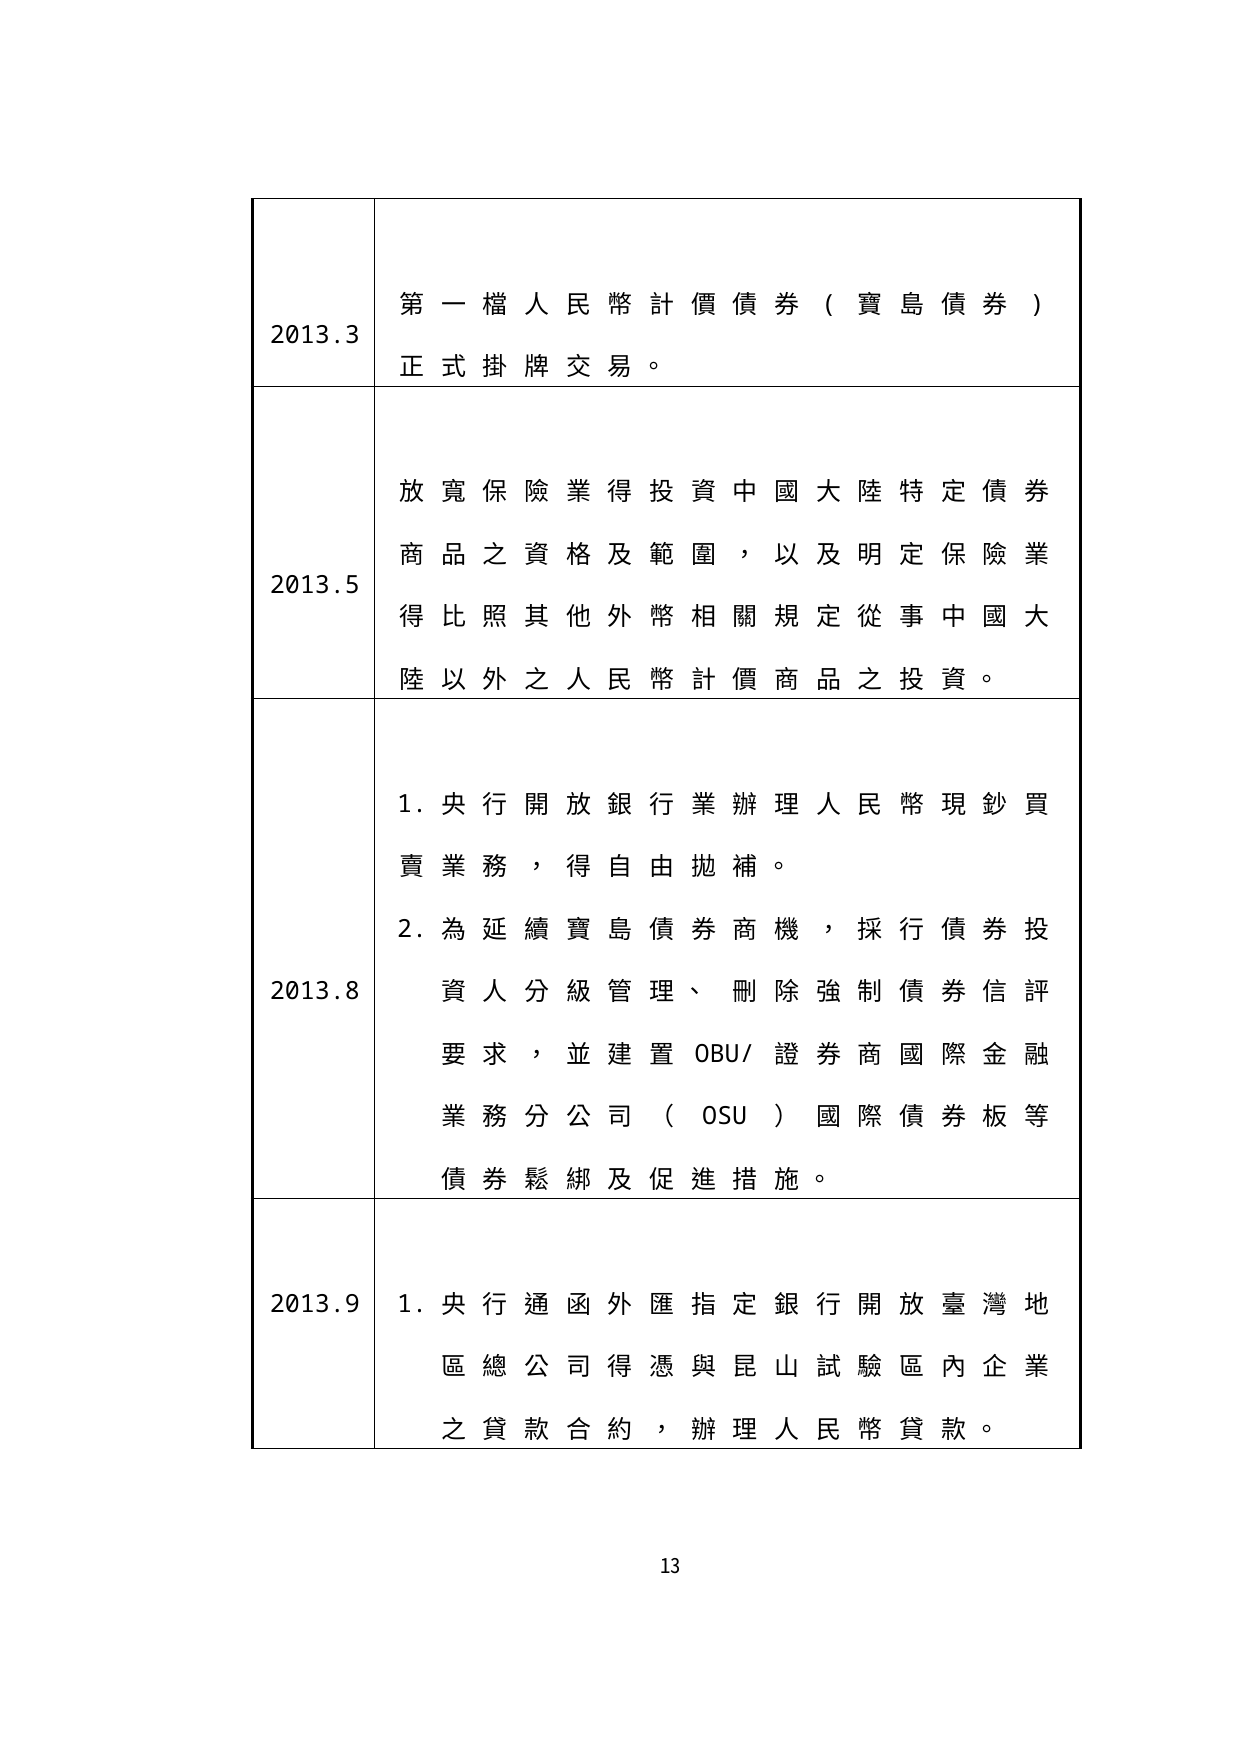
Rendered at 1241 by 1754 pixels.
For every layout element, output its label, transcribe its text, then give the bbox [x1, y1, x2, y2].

table_cell 放寬保險業得投資中國大陸特定債券商品之資格及範圍，以及明定保險業得比照其他外幣相關規定從事中國大陸以外之人民幣計價商品之投資。 [375, 387, 1079, 698]
table_cell 1.央行通函外匯指定銀行開放臺灣地區總公司得憑與昆山試驗區內企業之貸款合約，辦理人民幣貸款。 [375, 1199, 1079, 1448]
table_cell 2013.3 [254, 199, 374, 386]
table_cell 2013.9 [254, 1199, 374, 1448]
table_cell 第一檔人民幣計價債券(寶島債券)正式掛牌交易。 [375, 199, 1079, 386]
table_cell 1.央行開放銀行業辦理人民幣現鈔買賣業務，得自由拋補。 2.為延續寶島債券商機，採行債券投資人分級管理、刪除強制債券信評要求，並建置OBU/證券商國際金融業務分公司（OSU）國際債券板等債券鬆綁及促進措施。 [375, 699, 1079, 1198]
table_cell 2013.5 [254, 387, 374, 698]
table_cell 2013.8 [254, 699, 374, 1198]
